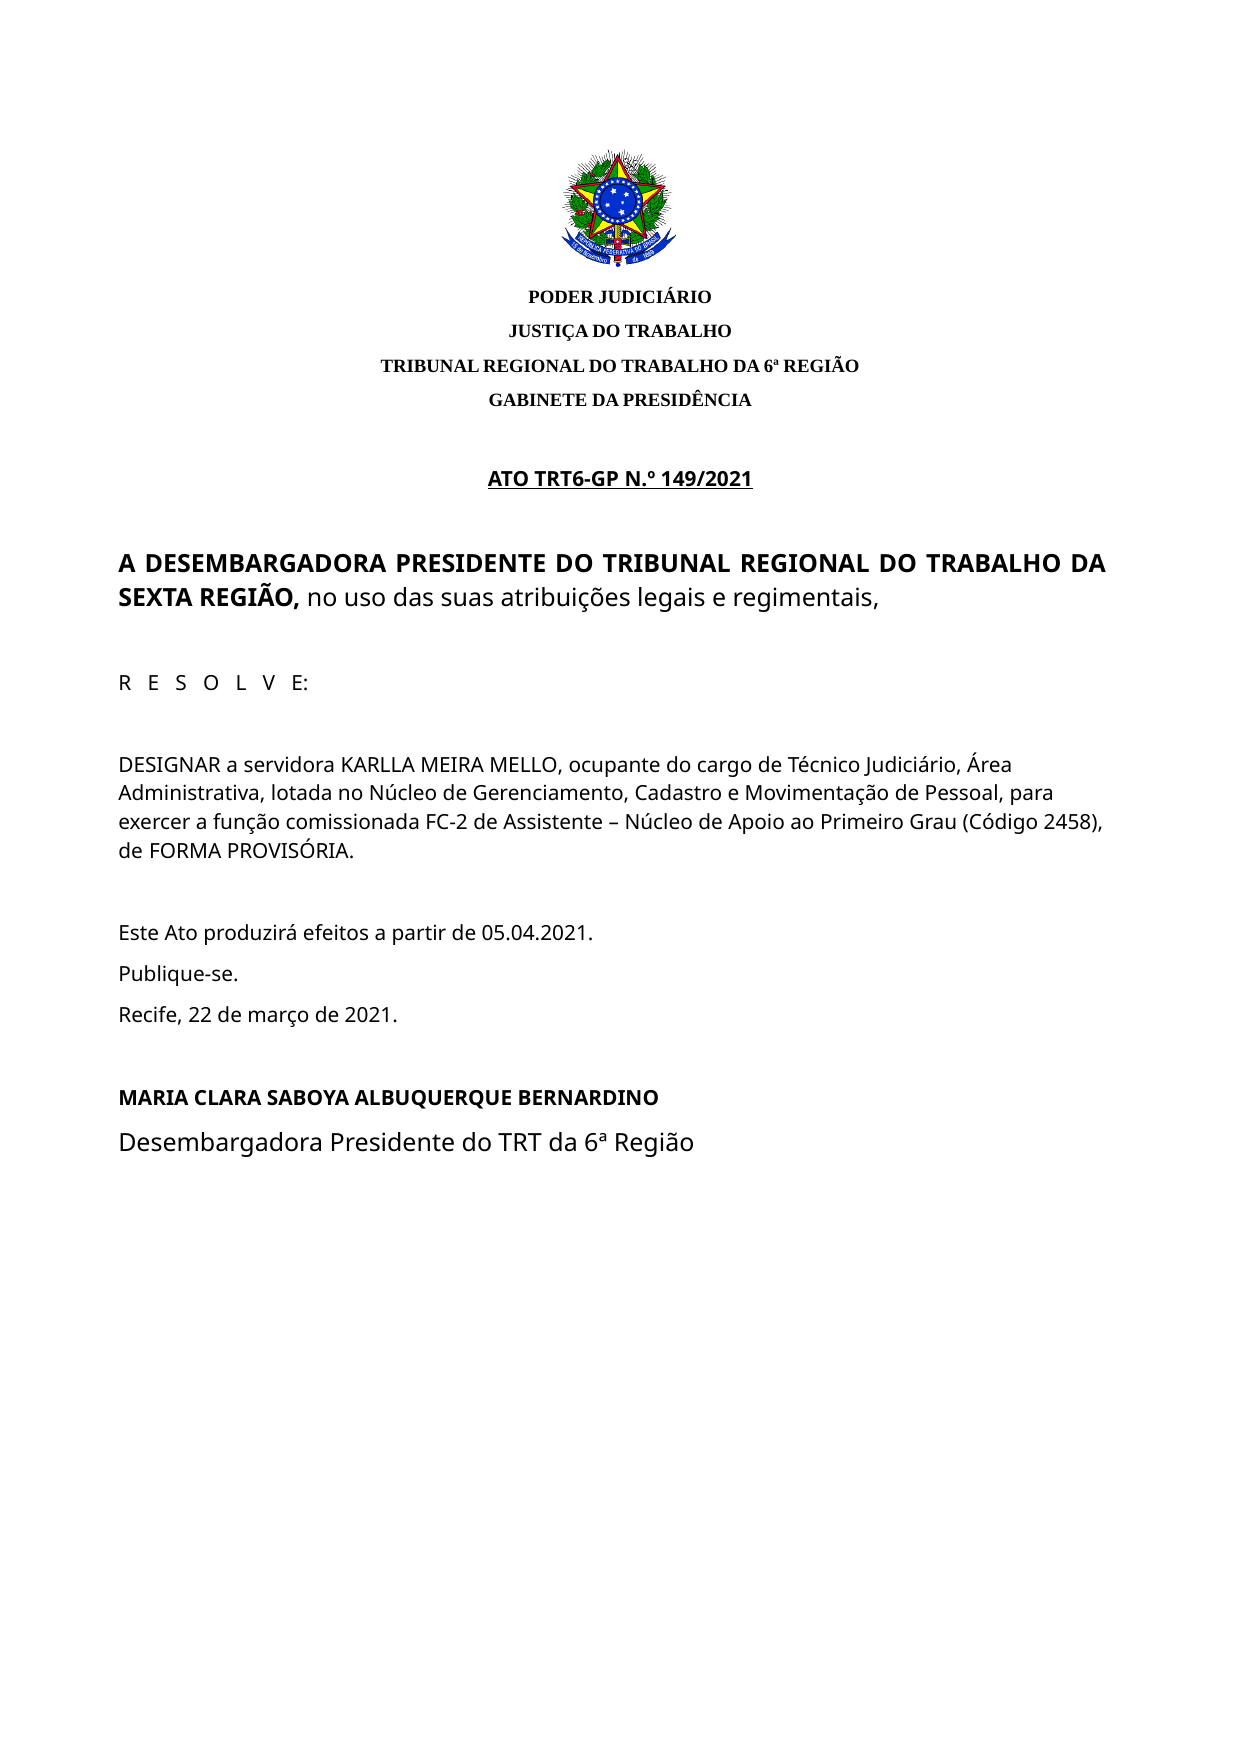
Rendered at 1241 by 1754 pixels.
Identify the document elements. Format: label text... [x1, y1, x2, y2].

text JUSTIÇA DO TRABALHO [118, 320, 1122, 342]
text TRIBUNAL REGIONAL DO TRABALHO DA 6ª REGIÃO [118, 354, 1122, 376]
text GABINETE DA PRESIDÊNCIA [118, 388, 1122, 410]
text MARIA CLARA SABOYA ALBUQUERQUE BERNARDINO [118, 1082, 1107, 1112]
text A DESEMBARGADORA PRESIDENTE DO TRIBUNAL REGIONAL DO TRABALHO DA SEXTA REGIÃO, no uso das suas atribuições legais e regimentais, [118, 546, 1107, 614]
text ATO TRT6-GP N.º 149/2021 [118, 464, 1122, 492]
text Publique-se. [118, 959, 1107, 988]
text Este Ato produzirá efeitos a partir de 05.04.2021. [118, 918, 1107, 947]
text Recife, 22 de março de 2021. [118, 1000, 1107, 1029]
text PODER JUDICIÁRIO [118, 286, 1122, 308]
text DESIGNAR a servidora KARLLA MEIRA MELLO, ocupante do cargo de Técnico Judiciário, Área Administrativa, lotada no Núcleo de Gerenciamento, Cadastro e Movimentação de Pessoal, para exercer a função comissionada FC-2 de Assistente – Núcleo de Apoio ao Primeiro Grau (Código 2458), de FORMA PROVISÓRIA. [118, 750, 1107, 865]
text R E S O L V E: [118, 668, 1107, 696]
text Desembargadora Presidente do TRT da 6ª Região [118, 1124, 1107, 1158]
